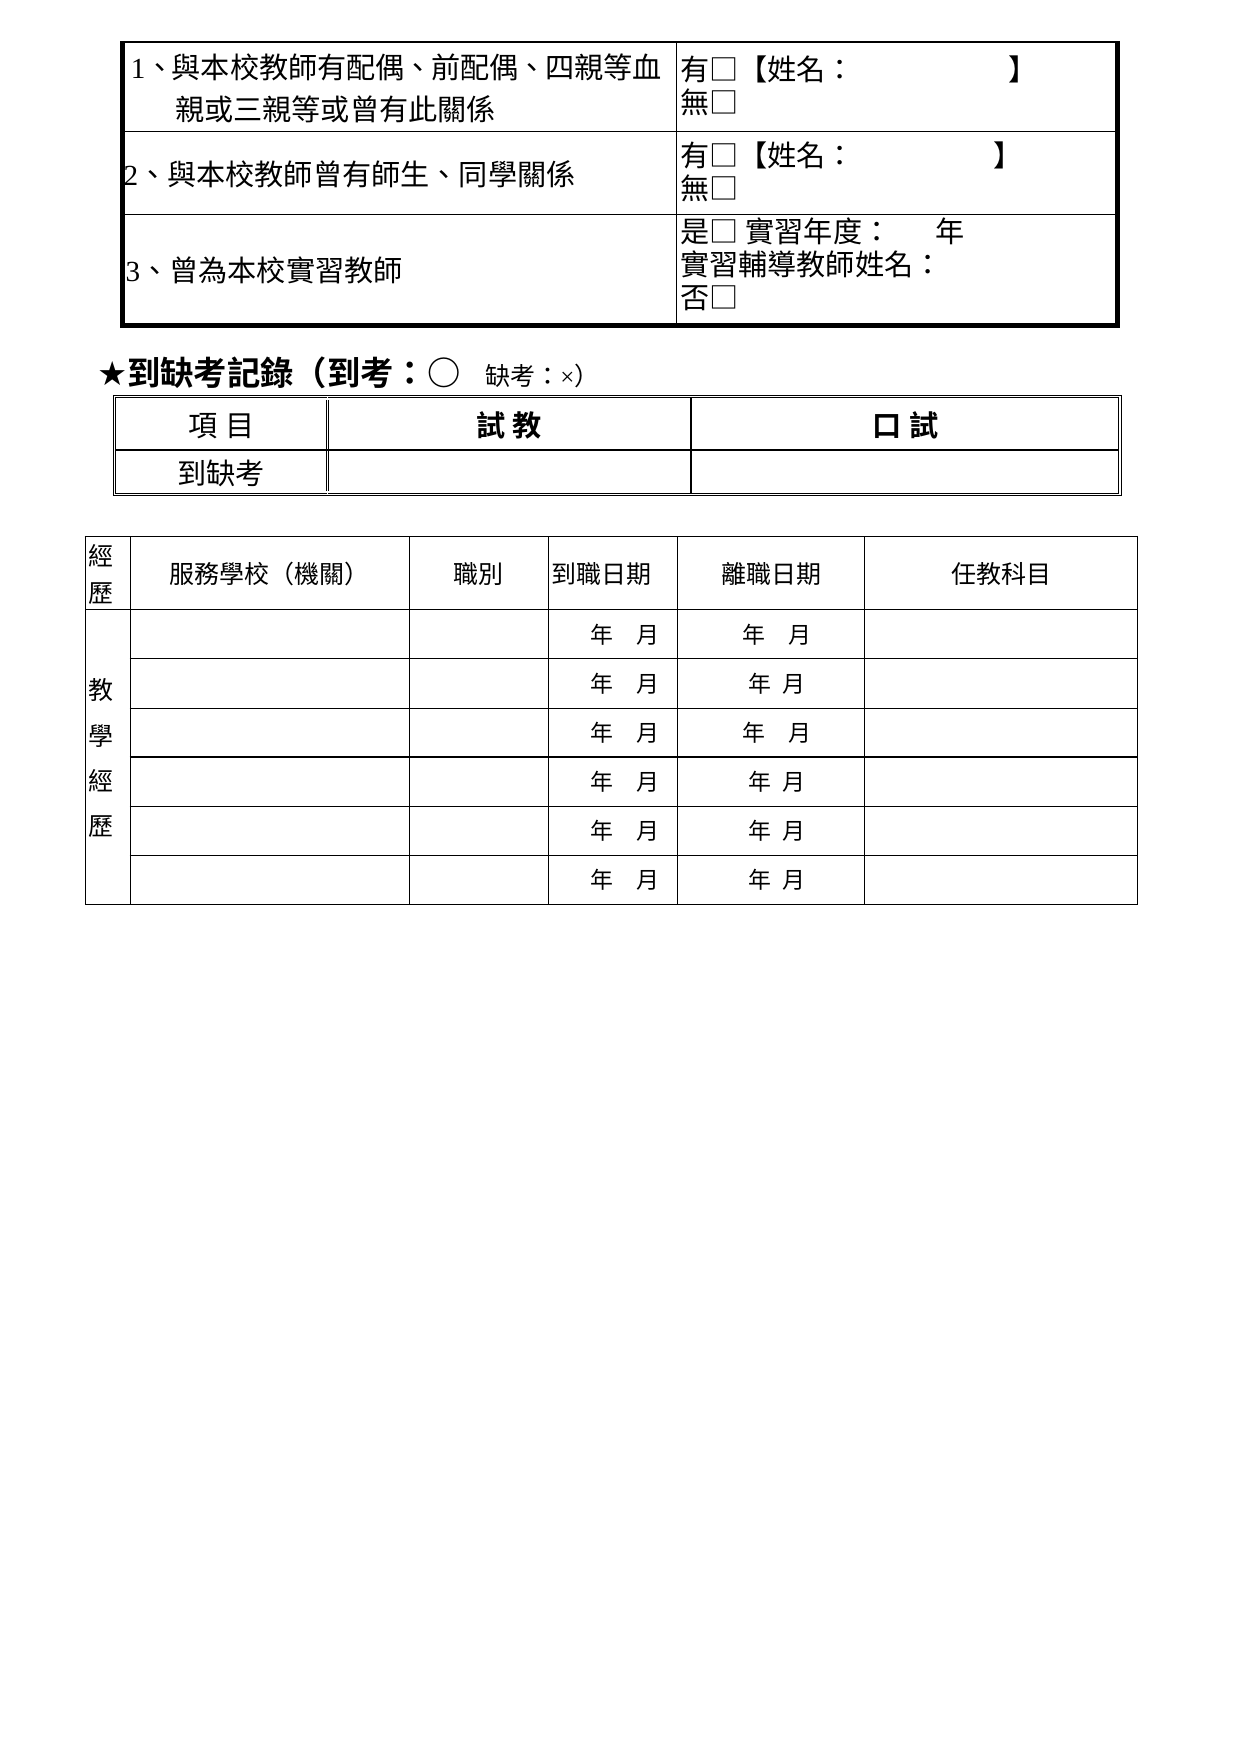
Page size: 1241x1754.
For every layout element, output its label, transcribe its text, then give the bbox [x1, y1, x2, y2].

table_header 服務學校（機關） [131, 537, 409, 609]
table_cell 年 月 [549, 807, 677, 854]
table_cell [131, 758, 409, 806]
table_cell [865, 758, 1137, 806]
table_cell [410, 856, 548, 904]
table_cell 1、與本校教師有配偶、前配偶、四親等血親或三親等或曾有此關係 [125, 43, 676, 131]
text ★到缺考記錄（到考：○ 缺考：×） [89, 346, 1152, 395]
table_cell [131, 856, 409, 904]
table_cell [865, 610, 1137, 658]
table_header 職別 [410, 537, 548, 609]
table_cell [131, 709, 409, 756]
table_cell 年 月 [678, 610, 864, 658]
table_cell [327, 451, 690, 493]
table_cell 教學經歷 [86, 610, 130, 904]
table_cell [865, 709, 1137, 756]
table_header 任教科目 [865, 537, 1137, 609]
table_cell 是□ 實習年度： 年 實習輔導教師姓名： 否□ [677, 215, 1115, 323]
table_cell [131, 610, 409, 658]
table_header 到職日期 [549, 537, 677, 609]
table_cell [692, 451, 1118, 493]
table_cell [410, 807, 548, 854]
table_cell 3、曾為本校實習教師 [125, 215, 676, 323]
table_cell 年 月 [678, 807, 864, 854]
table_cell 有□【姓名： 】 無□ [677, 132, 1115, 214]
table_cell 2、與本校教師曾有師生、同學關係 [125, 132, 676, 214]
table_cell 年 月 [678, 709, 864, 756]
table_cell 年 月 [678, 856, 864, 904]
table_header 項 目 [116, 398, 327, 449]
table_cell [410, 610, 548, 658]
table_cell [410, 758, 548, 806]
table_cell [865, 659, 1137, 707]
table_header 試 教 [327, 398, 690, 449]
table_cell 年 月 [549, 610, 677, 658]
table_header 口 試 [692, 398, 1118, 449]
table_cell 年 月 [678, 758, 864, 806]
table_cell 年 月 [549, 856, 677, 904]
table_header 經歷 [86, 537, 130, 609]
table_cell 到缺考 [116, 451, 327, 493]
table_cell [410, 709, 548, 756]
table_cell 年 月 [678, 659, 864, 707]
table_header 離職日期 [678, 537, 864, 609]
table_cell 年 月 [549, 758, 677, 806]
table_cell 年 月 [549, 709, 677, 756]
table_cell 年 月 [549, 659, 677, 707]
table_cell [865, 856, 1137, 904]
table_cell [410, 659, 548, 707]
table_cell [865, 807, 1137, 854]
table_cell 有□【姓名： 】 無□ [677, 43, 1115, 131]
table_cell [131, 659, 409, 707]
table_cell [131, 807, 409, 854]
